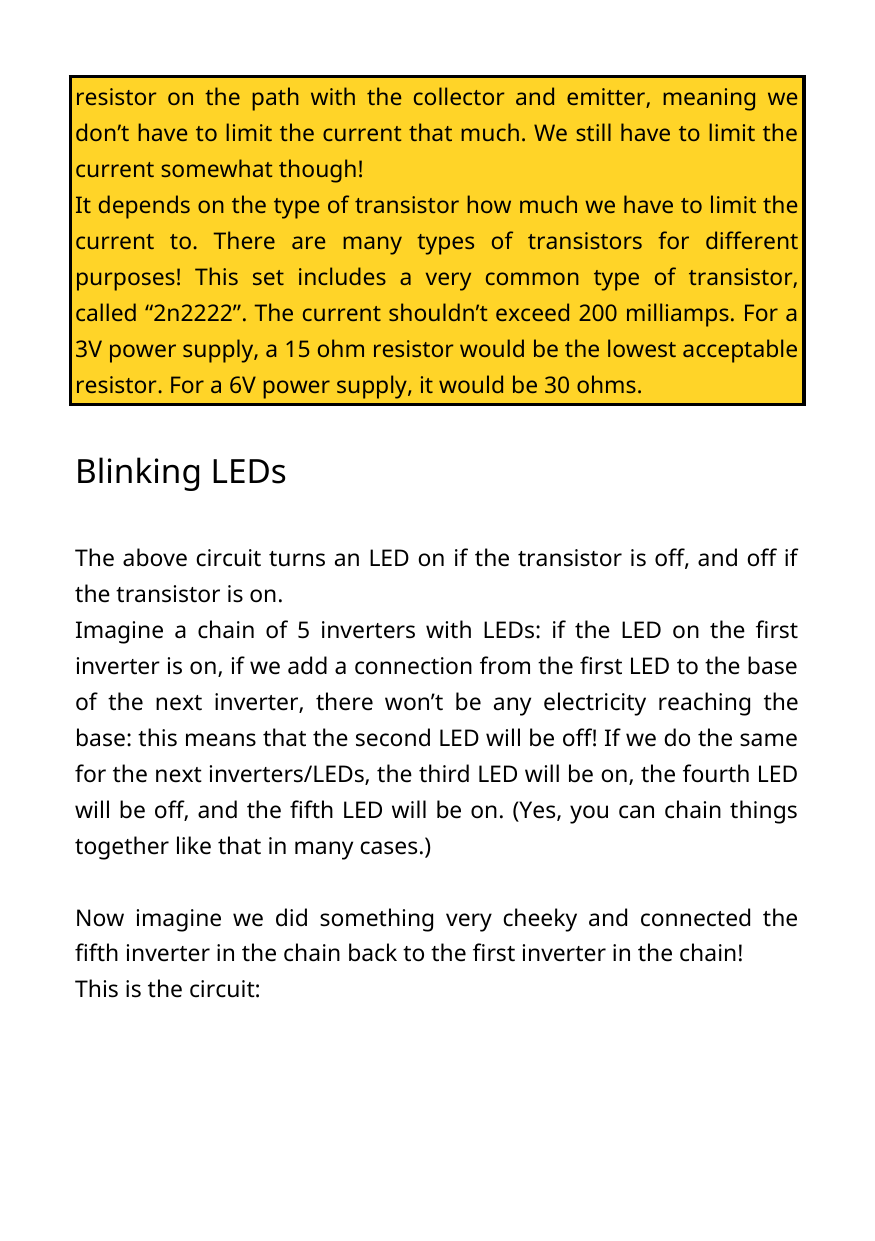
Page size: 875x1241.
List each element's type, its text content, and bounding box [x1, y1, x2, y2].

text This is the circuit: [75, 973, 799, 1004]
text Imagine a chain of 5 inverters with LEDs: if the LED on the first inverter is on, if we add a connection from the first LED to the base of the next inverter, there won’t be any electricity reaching the base: this means that the second LED will be off! If we do the same for the next inverters/LEDs, the third LED will be on, the fourth LED will be off, and the fifth LED will be on. (Yes, you can chain things together like that in many cases.) [75, 614, 799, 861]
subtitle Blinking LEDs [75, 448, 799, 494]
text Now imagine we did something very cheeky and connected the fifth inverter in the chain back to the first inverter in the chain! [75, 901, 799, 969]
text It depends on the type of transistor how much we have to limit the current to. There are many types of transistors for different purposes! This set includes a very common type of transistor, called “2n2222”. The current shouldn’t exceed 200 milliamps. For a 3V power supply, a 15 ohm resistor would be the lowest acceptable resistor. For a 6V power supply, it would be 30 ohms. [72, 183, 802, 403]
text The above circuit turns an LED on if the transistor is off, and off if the transistor is on. [75, 542, 799, 609]
text resistor on the path with the collector and emitter, meaning we don’t have to limit the current that much. We still have to limit the current somewhat though! [72, 78, 802, 183]
